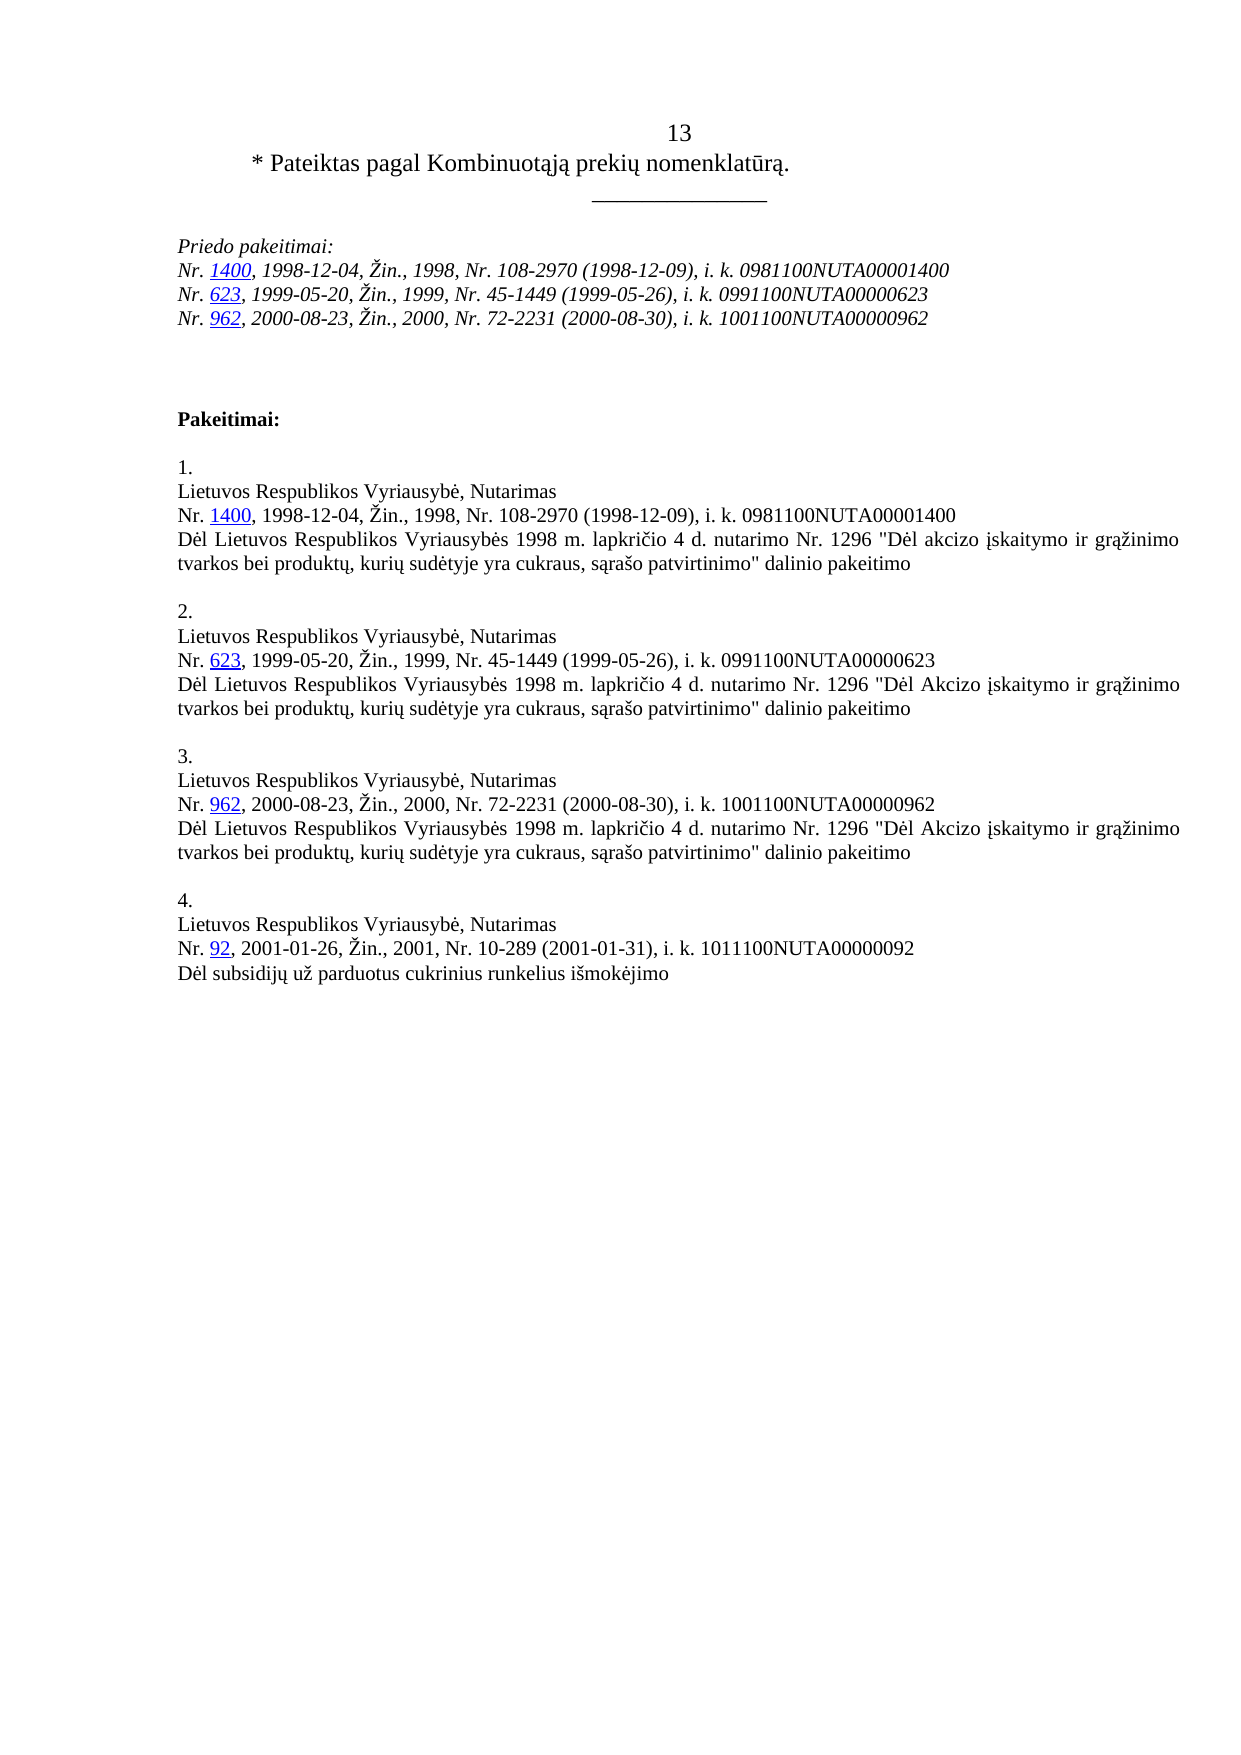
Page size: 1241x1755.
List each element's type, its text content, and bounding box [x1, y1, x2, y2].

text Lietuvos Respublikos Vyriausybė, Nutarimas [177, 623, 1181, 648]
text Lietuvos Respublikos Vyriausybė, Nutarimas [177, 768, 1181, 792]
text Priedo pakeitimai: [177, 234, 1181, 258]
text Nr. 623, 1999-05-20, Žin., 1999, Nr. 45-1449 (1999-05-26), i. k. 0991100NUTA00000623 [177, 648, 1181, 672]
text 1. [177, 455, 1181, 479]
text Lietuvos Respublikos Vyriausybė, Nutarimas [177, 912, 1181, 936]
text 2. [177, 599, 1181, 623]
text Dėl Lietuvos Respublikos Vyriausybės 1998 m. lapkričio 4 d. nutarimo Nr. 1296 "Dėl akcizo įskaitymo ir grąžinimo tvarkos bei produktų, kurių sudėtyje yra cukraus, sąrašo patvirtinimo" dalinio pakeitimo [177, 527, 1181, 575]
text Nr. 962, 2000-08-23, Žin., 2000, Nr. 72-2231 (2000-08-30), i. k. 1001100NUTA00000962 [177, 792, 1181, 816]
text Pakeitimai: [177, 407, 1181, 431]
text Nr. 623, 1999-05-20, Žin., 1999, Nr. 45-1449 (1999-05-26), i. k. 0991100NUTA00000623 [177, 282, 1181, 306]
text ______________ [177, 176, 1181, 205]
text Lietuvos Respublikos Vyriausybė, Nutarimas [177, 479, 1181, 503]
text Nr. 92, 2001-01-26, Žin., 2001, Nr. 10-289 (2001-01-31), i. k. 1011100NUTA00000092 [177, 936, 1181, 960]
text Dėl Lietuvos Respublikos Vyriausybės 1998 m. lapkričio 4 d. nutarimo Nr. 1296 "Dėl Akcizo įskaitymo ir grąžinimo tvarkos bei produktų, kurių sudėtyje yra cukraus, sąrašo patvirtinimo" dalinio pakeitimo [177, 672, 1181, 720]
text 3. [177, 744, 1181, 768]
text Nr. 1400, 1998-12-04, Žin., 1998, Nr. 108-2970 (1998-12-09), i. k. 0981100NUTA00001400 [177, 258, 1181, 282]
text * Pateiktas pagal Kombinuotąją prekių nomenklatūrą. [177, 148, 1181, 176]
text Nr. 1400, 1998-12-04, Žin., 1998, Nr. 108-2970 (1998-12-09), i. k. 0981100NUTA00001400 [177, 503, 1181, 527]
text Nr. 962, 2000-08-23, Žin., 2000, Nr. 72-2231 (2000-08-30), i. k. 1001100NUTA00000962 [177, 306, 1181, 330]
text Dėl subsidijų už parduotus cukrinius runkelius išmokėjimo [177, 960, 1181, 984]
text Dėl Lietuvos Respublikos Vyriausybės 1998 m. lapkričio 4 d. nutarimo Nr. 1296 "Dėl Akcizo įskaitymo ir grąžinimo tvarkos bei produktų, kurių sudėtyje yra cukraus, sąrašo patvirtinimo" dalinio pakeitimo [177, 816, 1181, 864]
text 4. [177, 888, 1181, 912]
